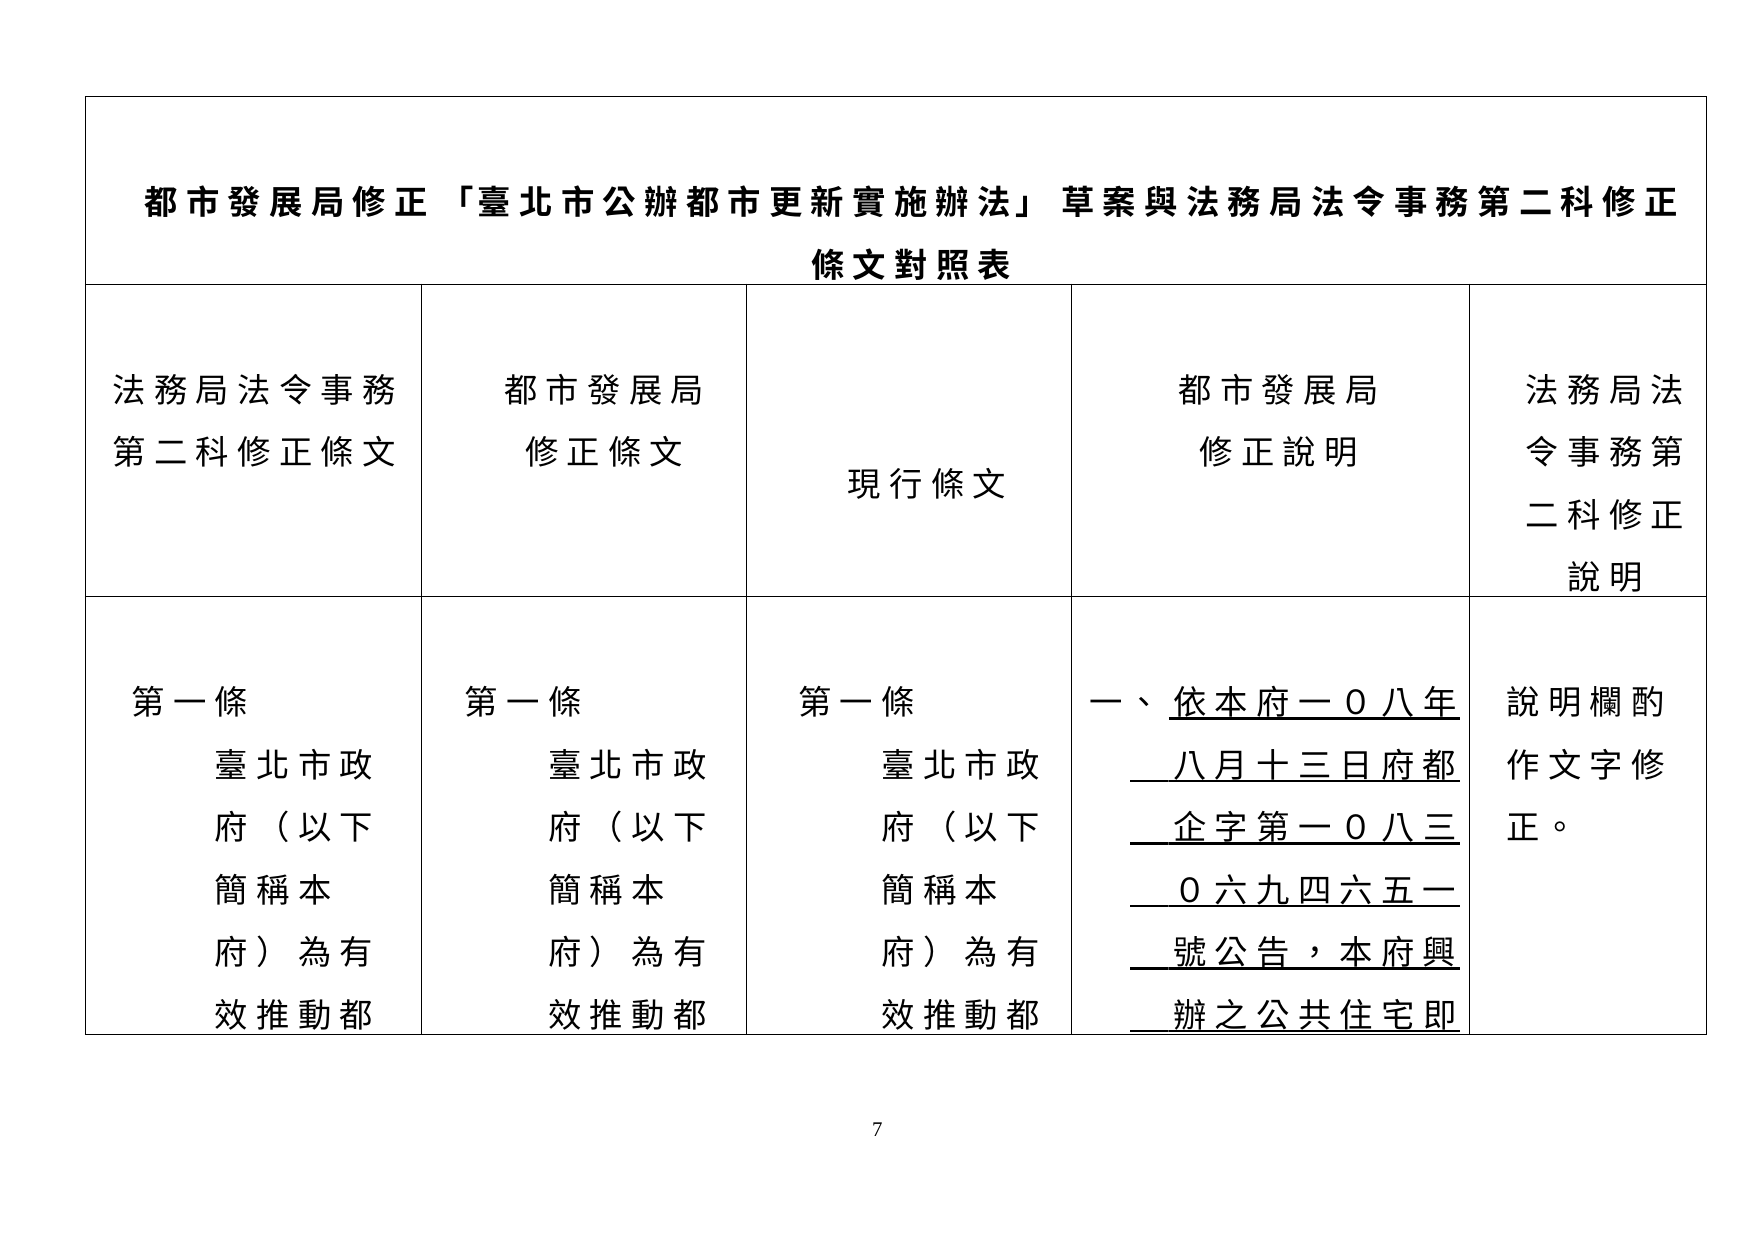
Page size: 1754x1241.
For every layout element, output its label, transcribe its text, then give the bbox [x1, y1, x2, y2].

table_cell 第一條 臺北市政府（以下簡稱本府）為有效推動都 [747, 597, 1071, 1033]
table_cell 現行條文 [747, 285, 1071, 596]
table_cell 都市發展局 修正說明 [1072, 285, 1469, 596]
table_cell 一、依本府一０八年八月十三日府都企字第一０八三０六九四六五一號公告，本府興辦之公共住宅即 [1072, 597, 1469, 1033]
table_cell 第一條 臺北市政府（以下簡稱本府）為有效推動都 [86, 597, 421, 1033]
table_cell 法務局法令事務 第二科修正條文 [86, 285, 421, 596]
table_cell 都市發展局 修正條文 [422, 285, 746, 596]
table_cell 說明欄酌作文字修正。 [1470, 597, 1706, 1033]
table_cell 第一條 臺北市政府（以下簡稱本府）為有效推動都 [422, 597, 746, 1033]
table_cell 法務局法令事務第二科修正說明 [1470, 285, 1706, 596]
table_header 都市發展局修正「臺北市公辦都市更新實施辦法」草案與法務局法令事務第二科修正條文對照表 [86, 97, 1706, 283]
